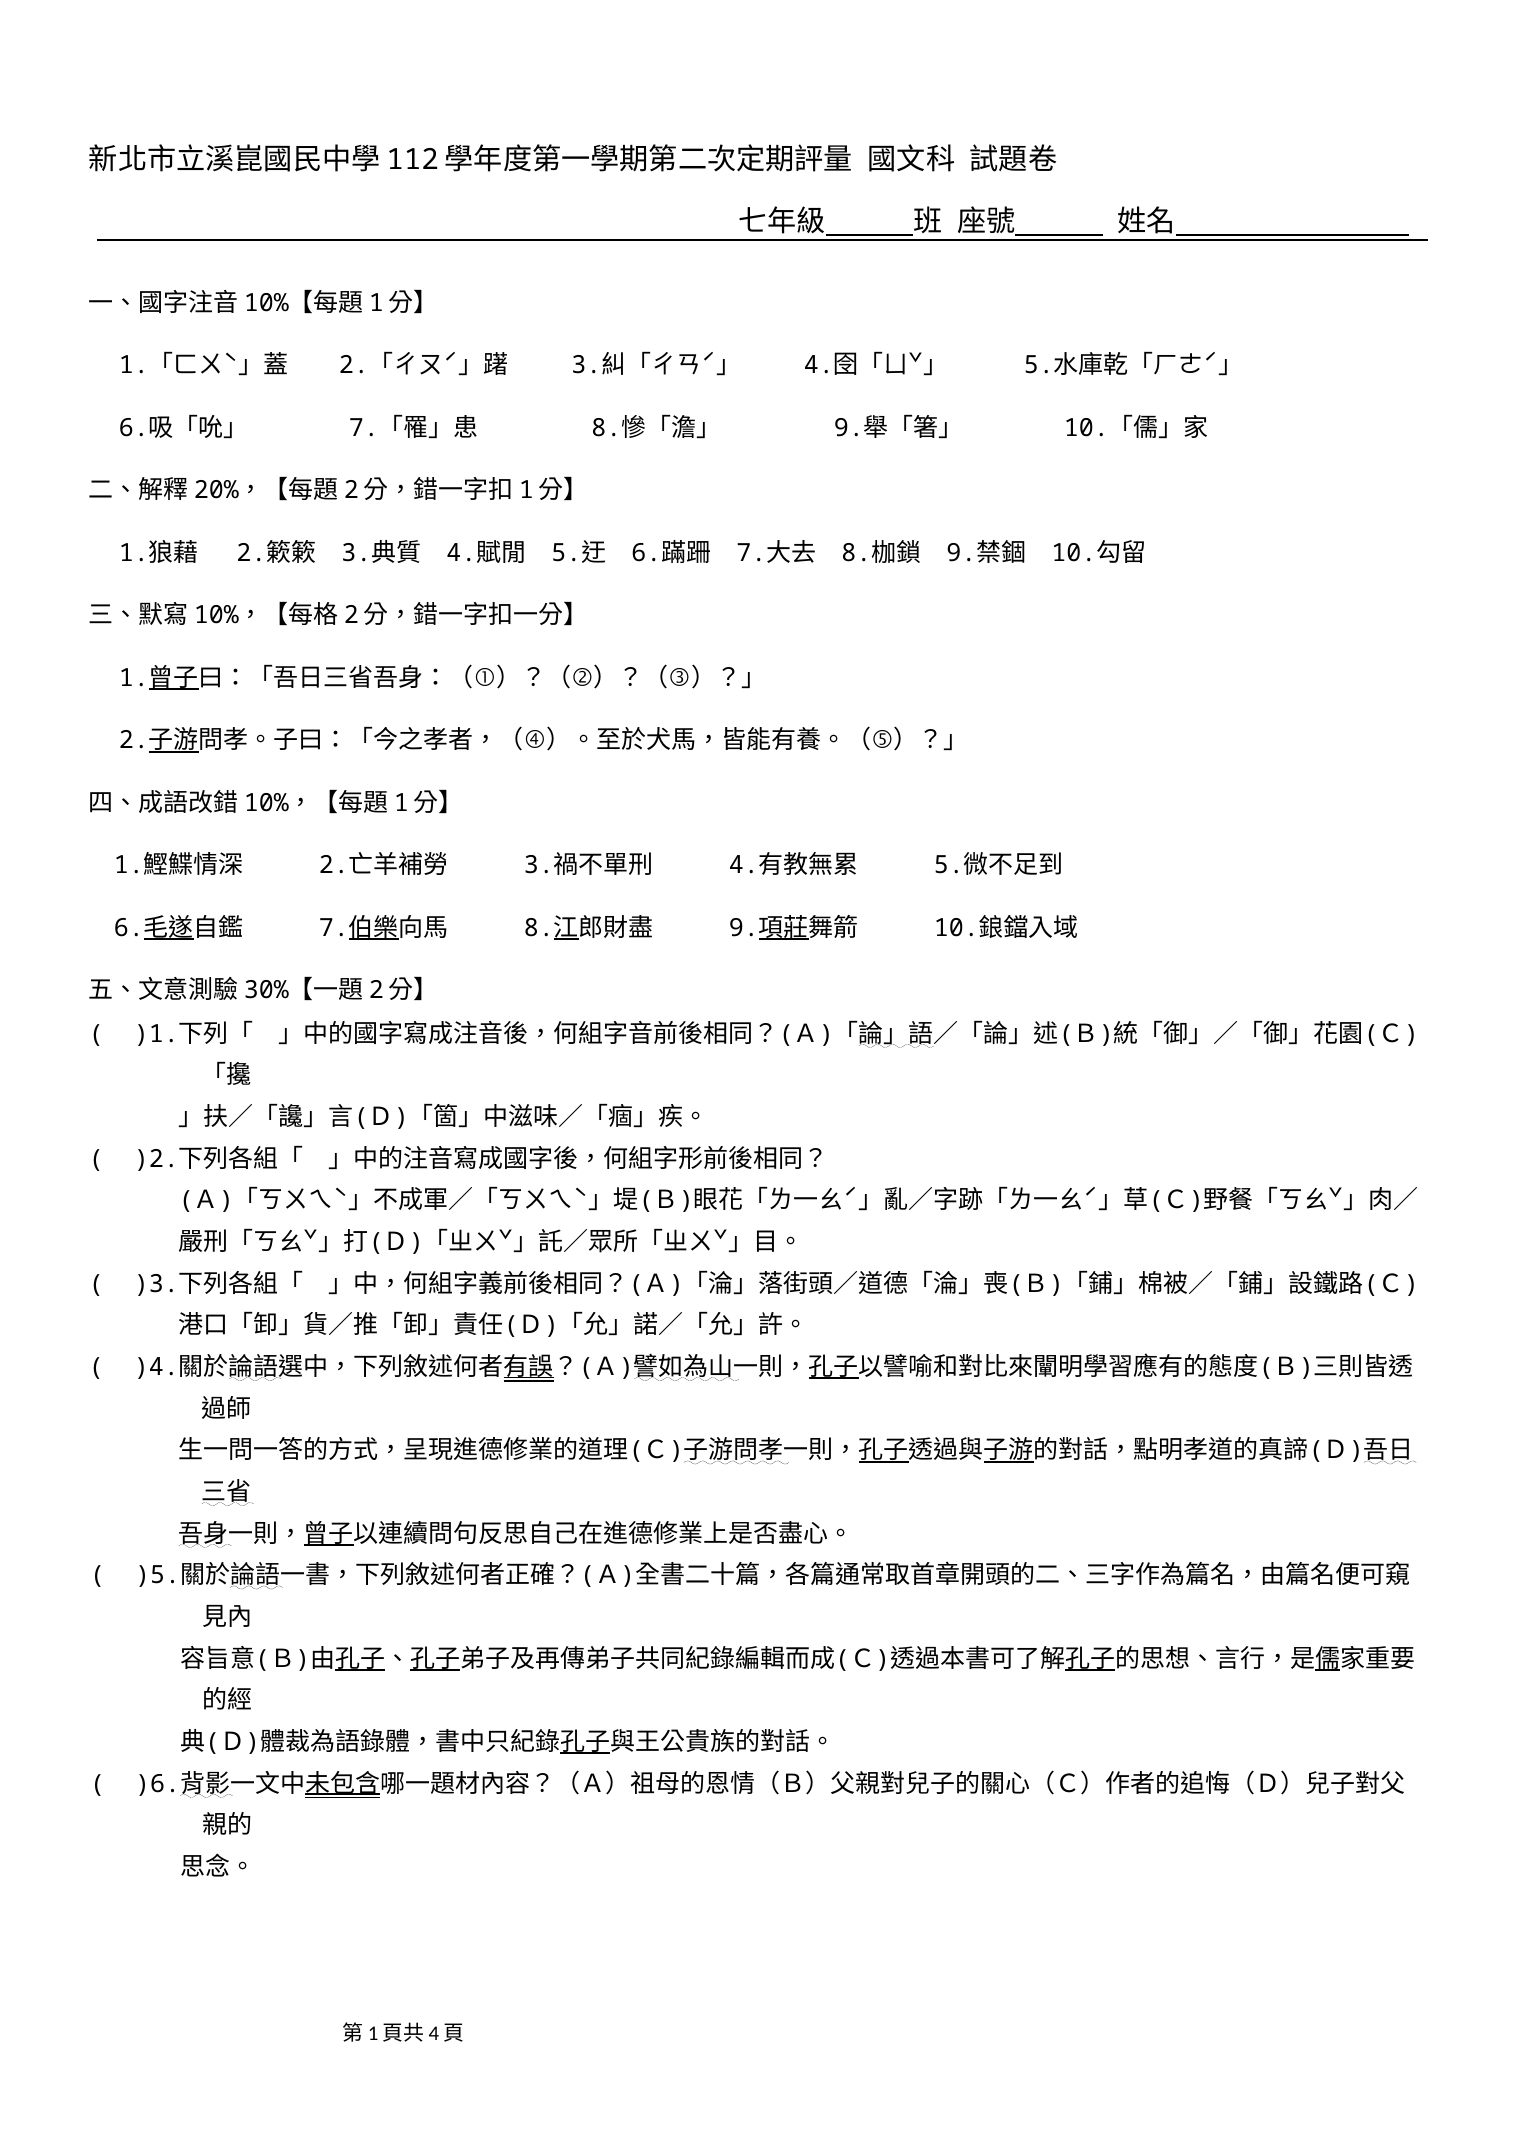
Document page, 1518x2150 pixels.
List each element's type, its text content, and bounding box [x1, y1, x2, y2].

text 港口「卸」貨／推「卸」責任(Ｄ)「允」諾／「允」許。 [89, 1300, 1429, 1342]
text 二、解釋20%，【每題2分，錯一字扣1分】 [89, 446, 1429, 509]
text 6.吸「吮」 7.「罹」患 8.慘「澹」 9.舉「箸」 10.「儒」家 [89, 384, 1429, 446]
text ( )4.關於論語選中，下列敘述何者有誤？(Ａ)譬如為山一則，孔子以譬喻和對比來闡明學習應有的態度(Ｂ)三則皆透過師 [89, 1342, 1429, 1425]
text 五、文意測驗30%【一題2分】 [89, 946, 1429, 1009]
text ( )5.關於論語一書，下列敘述何者正確？(Ａ)全書二十篇，各篇通常取首章開頭的二、三字作為篇名，由篇名便可窺見內 [90, 1550, 1429, 1634]
text (Ａ)「ㄎㄨㄟˋ」不成軍／「ㄎㄨㄟˋ」堤(Ｂ)眼花「ㄌ一ㄠˊ」亂／字跡「ㄌ一ㄠˊ」草(Ｃ)野餐「ㄎㄠˇ」肉／ [89, 1175, 1429, 1217]
text 三、默寫10%，【每格2分，錯一字扣一分】 [89, 571, 1429, 634]
text 1.曾子曰：「吾日三省吾身：（）？（）？（）？」 [89, 634, 1429, 696]
text 容旨意(Ｂ)由孔子、孔子弟子及再傳弟子共同紀錄編輯而成(Ｃ)透過本書可了解孔子的思想、言行，是儒家重要的經 [90, 1634, 1429, 1717]
text 1.狼藉 2.簌簌 3.典質 4.賦閒 5.迂 6.蹣跚 7.大去 8.枷鎖 9.禁錮 10.勾留 [89, 509, 1429, 571]
text 生一問一答的方式，呈現進德修業的道理(Ｃ)子游問孝一則，孔子透過與子游的對話，點明孝道的真諦(Ｄ)吾日三省 [89, 1425, 1429, 1509]
text 一、國字注音10%【每題1分】 [89, 259, 1429, 321]
text ( )2.下列各組「 」中的注音寫成國字後，何組字形前後相同？ [89, 1134, 1429, 1175]
text 6.毛遂自鑑 7.伯樂向馬 8.江郎財盡 9.項莊舞箭 10.鋃鐺入域 [114, 884, 1429, 946]
text 新北市立溪崑國民中學112學年度第一學期第二次定期評量 國文科 試題卷 [89, 115, 1429, 177]
text ( )1.下列「 」中的國字寫成注音後，何組字音前後相同？(Ａ)「論」語／「論」述(Ｂ)統「御」／「御」花園(Ｃ)「攙 [89, 1009, 1429, 1092]
text 嚴刑「ㄎㄠˇ」打(Ｄ)「ㄓㄨˇ」託／眾所「ㄓㄨˇ」目。 [89, 1217, 1429, 1259]
text ( )3.下列各組「 」中，何組字義前後相同？(Ａ)「淪」落街頭／道德「淪」喪(Ｂ)「鋪」棉被／「鋪」設鐵路(Ｃ) [89, 1259, 1429, 1300]
text 1.鰹鰈情深 2.亡羊補勞 3.禍不單刑 4.有教無累 5.微不足到 [114, 821, 1429, 884]
text 七年級 班 座號 姓名 [738, 177, 1429, 240]
text 」扶／「讒」言(Ｄ)「箇」中滋味／「痼」疾。 [89, 1092, 1429, 1134]
text ( )6.背影一文中未包含哪一題材內容？（Ａ）祖母的恩情（Ｂ）父親對兒子的關心（Ｃ）作者的追悔（Ｄ）兒子對父親的 [90, 1759, 1429, 1842]
text 思念。 [90, 1842, 1429, 1884]
text 2.子游問孝。子曰：「今之孝者，（）。至於犬馬，皆能有養。（）？」 [89, 696, 1429, 759]
text 1.「ㄈㄨˋ」蓋 2.「ㄔㄡˊ」躇 3.糾「ㄔㄢˊ」 4.囹「ㄩˇ」 5.水庫乾「ㄏㄜˊ」 [89, 321, 1429, 384]
text 典(Ｄ)體裁為語錄體，書中只紀錄孔子與王公貴族的對話。 [90, 1717, 1429, 1759]
text 吾身一則，曾子以連續問句反思自己在進德修業上是否盡心。 [89, 1509, 1429, 1550]
text 四、成語改錯10%，【每題1分】 [89, 759, 1429, 821]
